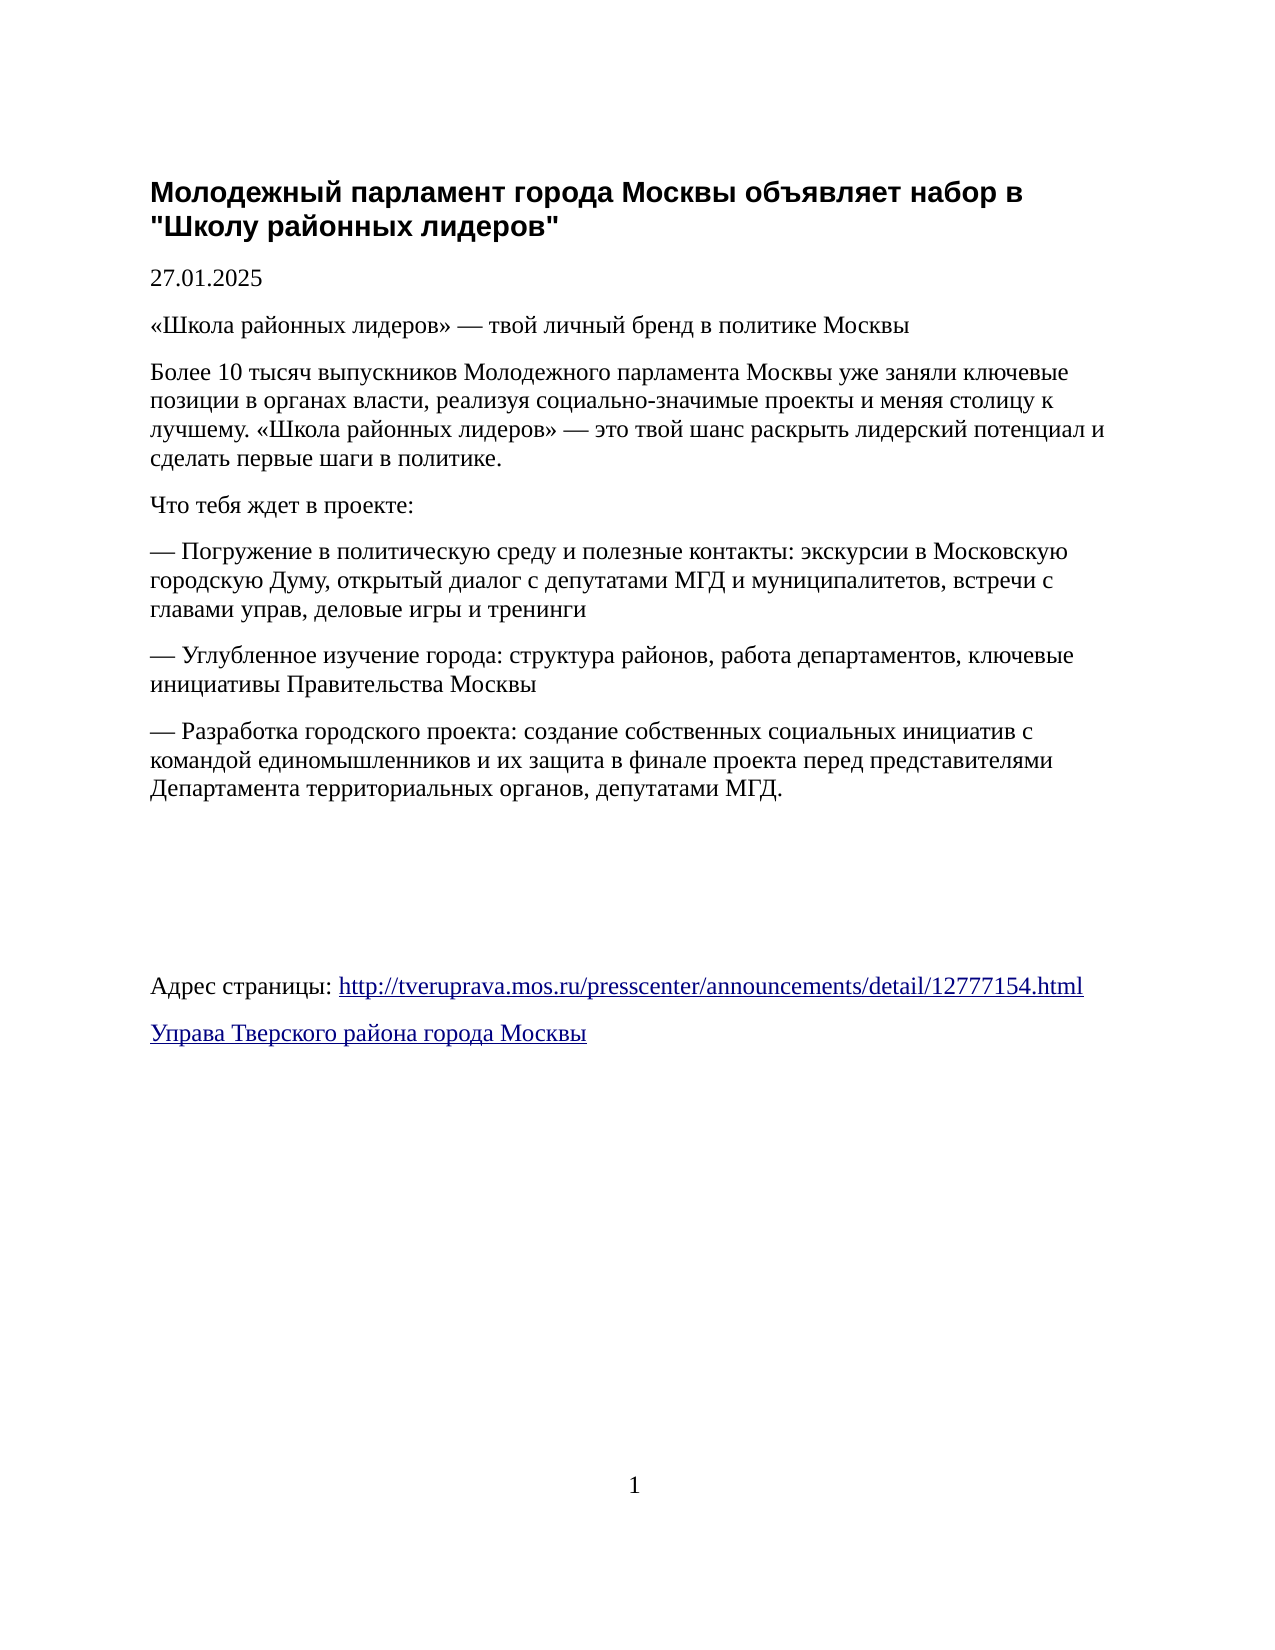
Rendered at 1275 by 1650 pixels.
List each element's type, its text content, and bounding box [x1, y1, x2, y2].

text — Разработка городского проекта: создание собственных социальных инициатив с командой единомышленников и их защита в финале проекта перед представителями Департамента территориальных органов, депутатами МГД. [150, 716, 1125, 802]
text Адрес страницы: http://tveruprava.mos.ru/presscenter/announcements/detail/12777154.html [150, 971, 1125, 1000]
text Что тебя ждет в проекте: [150, 490, 1125, 518]
text 27.01.2025 [150, 263, 1125, 292]
text — Углубленное изучение города: структура районов, работа департаментов, ключевые инициативы Правительства Москвы [150, 641, 1125, 698]
text Управа Тверского района города Москвы [150, 1018, 1125, 1046]
text «Школа районных лидеров» — твой личный бренд в политике Москвы [150, 310, 1125, 339]
subtitle Молодежный парламент города Москвы объявляет набор в "Школу районных лидеров" [150, 175, 1125, 242]
text — Погружение в политическую среду и полезные контакты: экскурсии в Московскую городскую Думу, открытый диалог с депутатами МГД и муниципалитетов, встречи с главами управ, деловые игры и тренинги [150, 536, 1125, 623]
text Более 10 тысяч выпускников Молодежного парламента Москвы уже заняли ключевые позиции в органах власти, реализуя социально-значимые проекты и меняя столицу к лучшему. «Школа районных лидеров» — это твой шанс раскрыть лидерский потенциал и сделать первые шаги в политике. [150, 357, 1125, 472]
